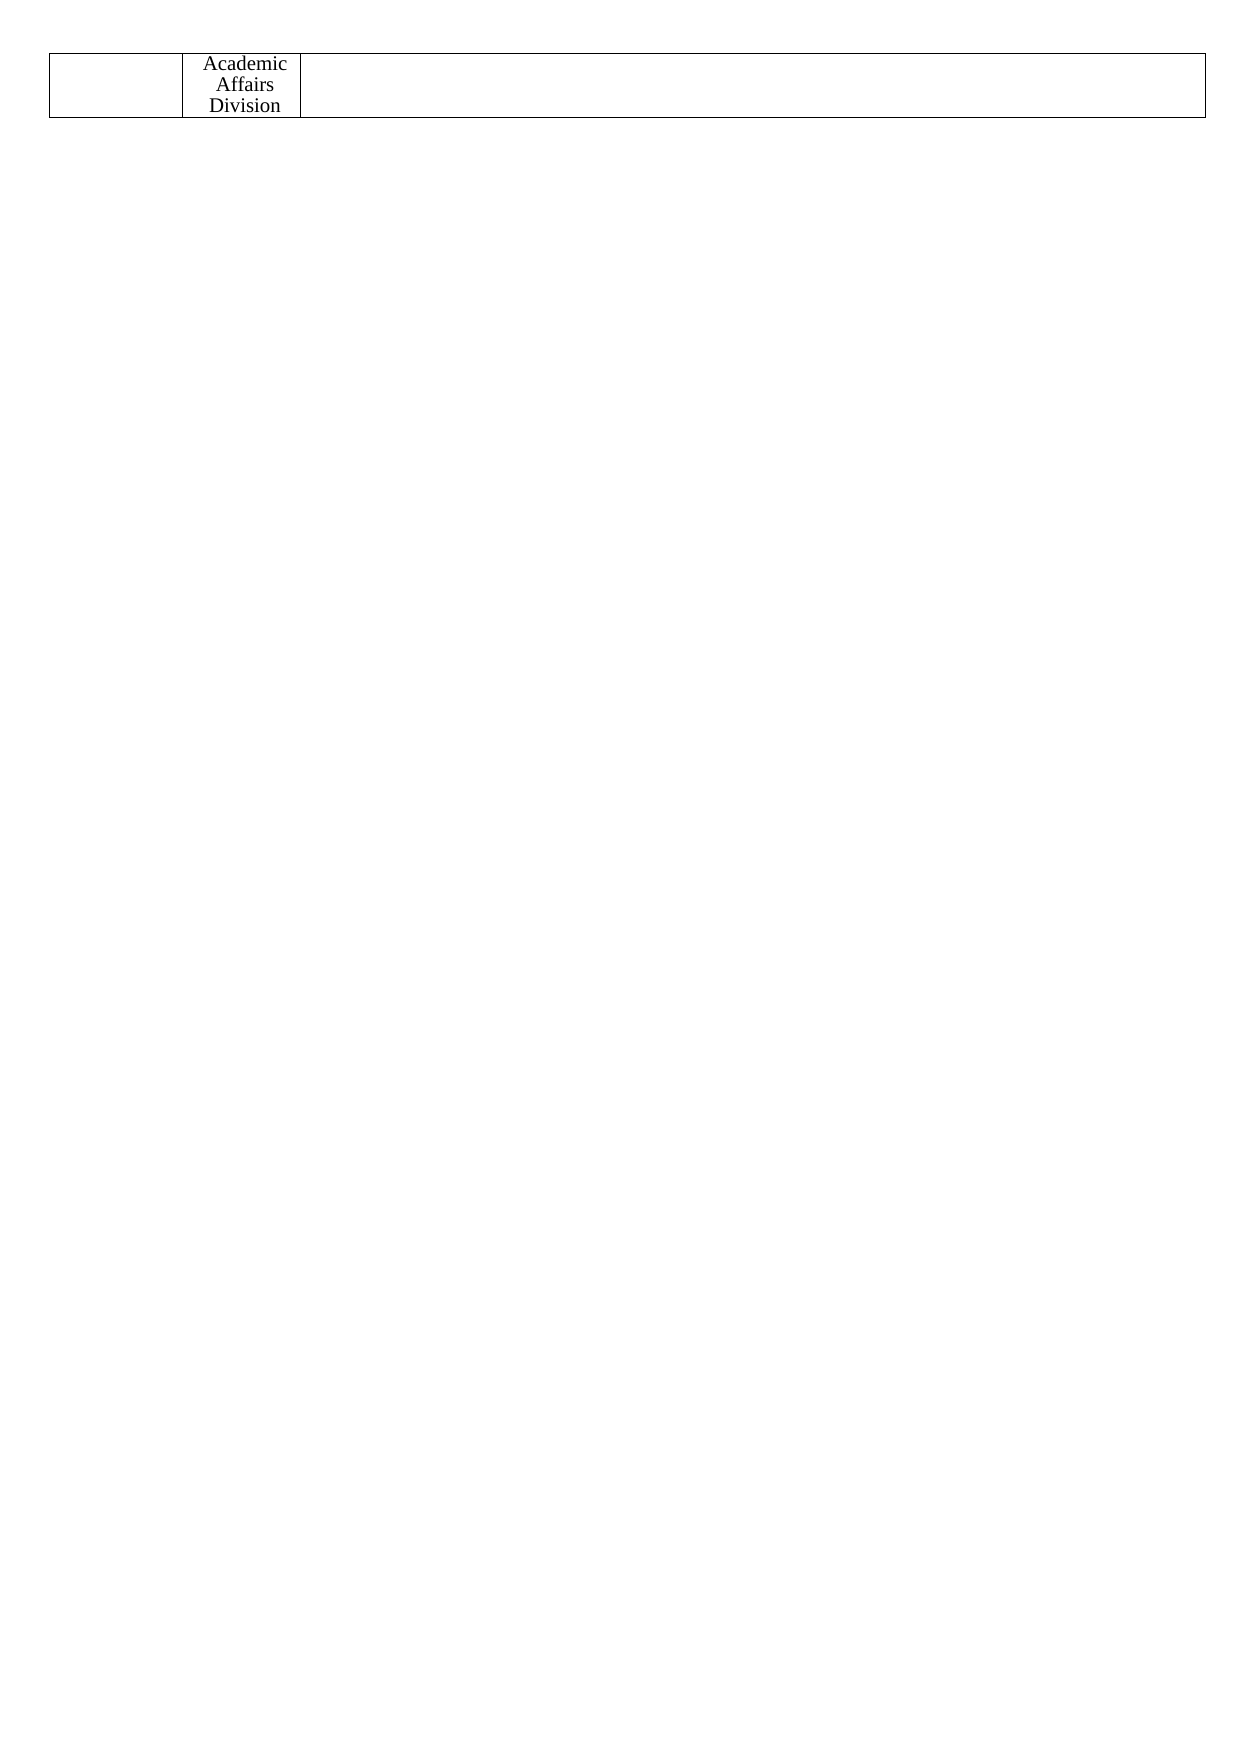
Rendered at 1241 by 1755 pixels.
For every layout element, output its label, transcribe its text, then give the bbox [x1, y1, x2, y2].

table_cell [50, 54, 182, 117]
table_cell Academic Affairs Division [183, 54, 300, 117]
table_cell [301, 54, 1205, 117]
